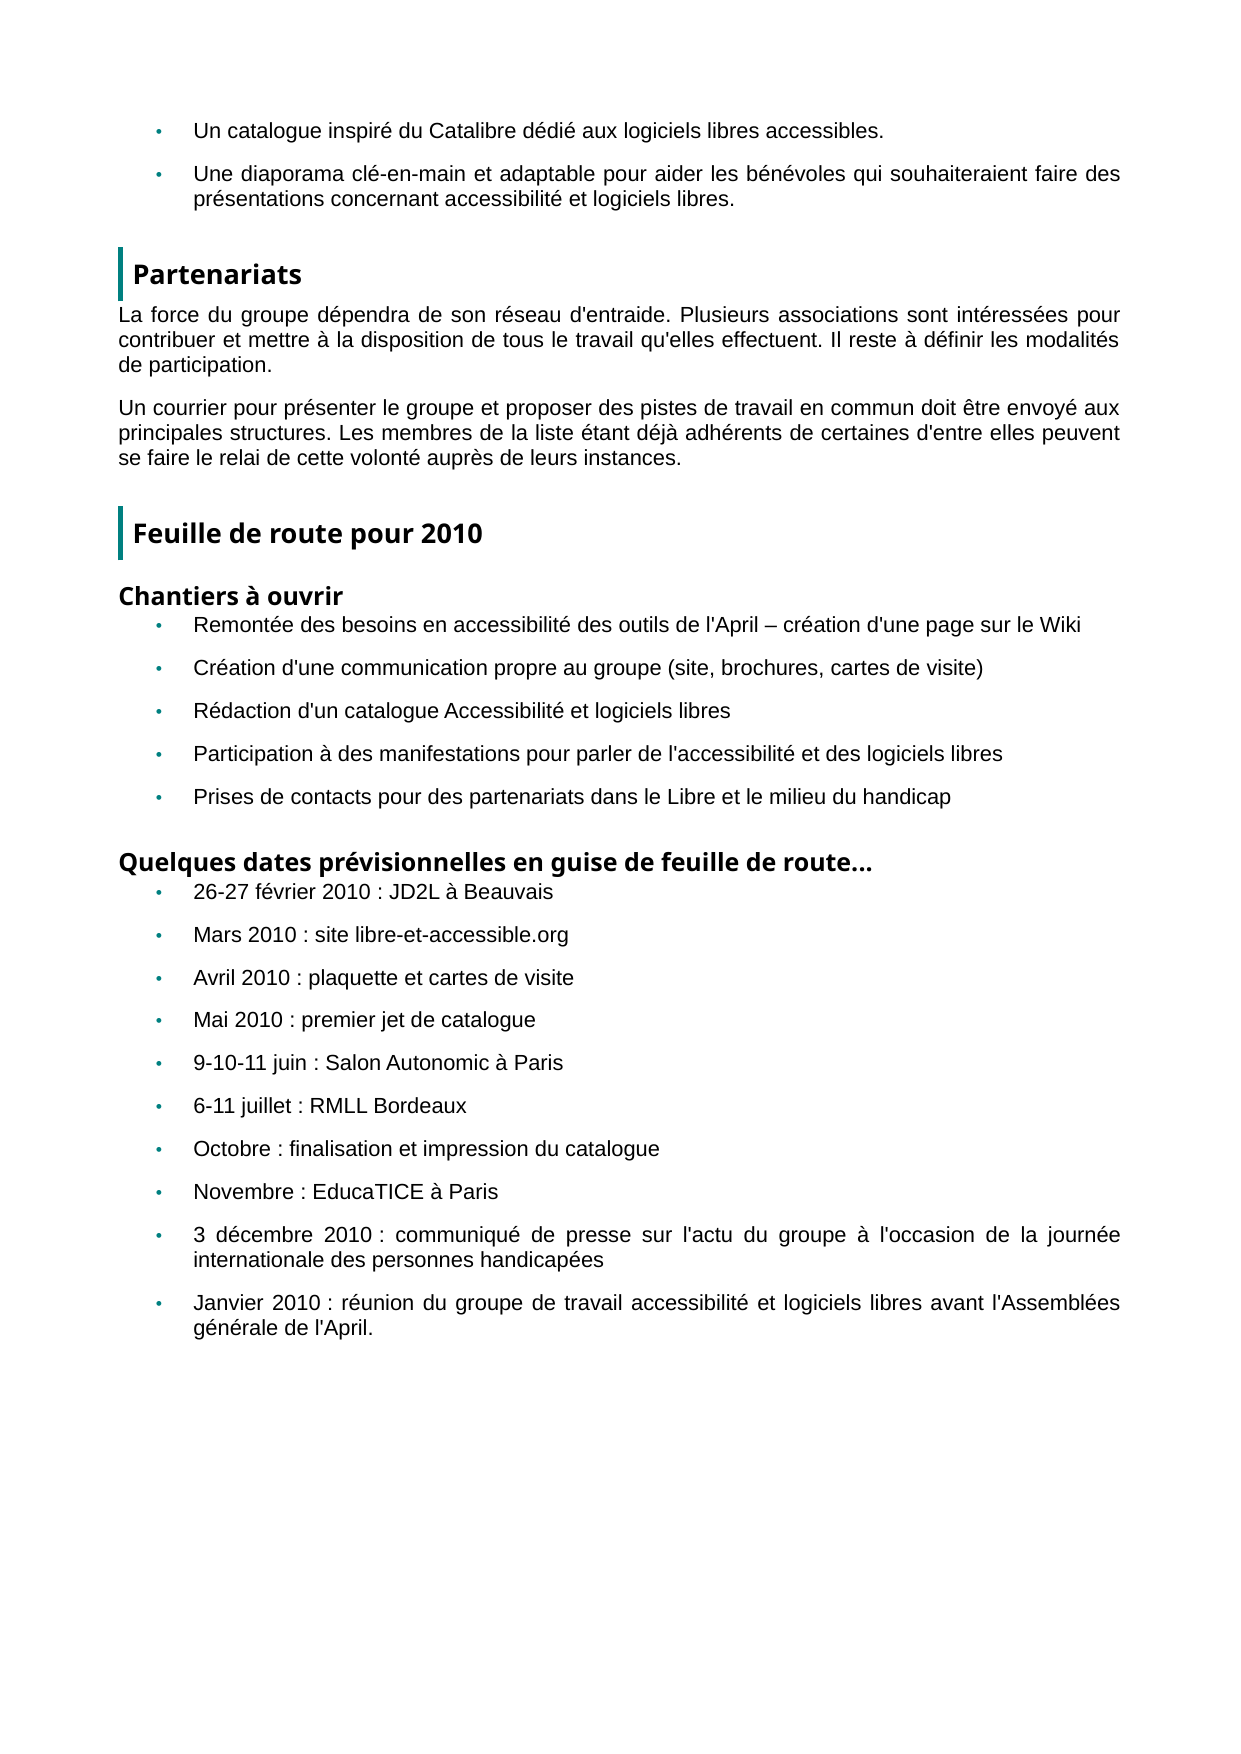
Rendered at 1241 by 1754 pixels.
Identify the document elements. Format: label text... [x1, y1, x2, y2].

list Mai 2010 : premier jet de catalogue [156, 1007, 1122, 1032]
text La force du groupe dépendra de son réseau d'entraide. Plusieurs associations sont intéressées pour contribuer et mettre à la disposition de tous le travail qu'elles effectuent. Il reste à définir les modalités de participation. [118, 301, 1122, 377]
list Participation à des manifestations pour parler de l'accessibilité et des logiciels libres [156, 741, 1122, 766]
list Novembre : EducaTICE à Paris [156, 1179, 1122, 1204]
list Avril 2010 : plaquette et cartes de visite [156, 964, 1122, 989]
list Une diaporama clé-en-main et adaptable pour aider les bénévoles qui souhaiteraient faire des présentations concernant accessibilité et logiciels libres. [156, 161, 1122, 211]
list Remontée des besoins en accessibilité des outils de l'April – création d'une page sur le Wiki [156, 612, 1122, 637]
list Octobre : finalisation et impression du catalogue [156, 1136, 1122, 1161]
list Création d'une communication propre au groupe (site, brochures, cartes de visite) [156, 655, 1122, 680]
list Un catalogue inspiré du Catalibre dédié aux logiciels libres accessibles. [156, 118, 1122, 143]
list Mars 2010 : site libre-et-accessible.org [156, 921, 1122, 947]
list Rédaction d'un catalogue Accessibilité et logiciels libres [156, 698, 1122, 723]
subtitle Quelques dates prévisionnelles en guise de feuille de route... [118, 844, 1122, 878]
list 26-27 février 2010 : JD2L à Beauvais [156, 878, 1122, 904]
list 9-10-11 juin : Salon Autonomic à Paris [156, 1050, 1122, 1075]
list 3 décembre 2010 : communiqué de presse sur l'actu du groupe à l'occasion de la journée internationale des personnes handicapées [156, 1222, 1122, 1272]
list Janvier 2010 : réunion du groupe de travail accessibilité et logiciels libres avant l'Assemblées générale de l'April. [156, 1290, 1122, 1340]
text Un courrier pour présenter le groupe et proposer des pistes de travail en commun doit être envoyé aux principales structures. Les membres de la liste étant déjà adhérents de certaines d'entre elles peuvent se faire le relai de cette volonté auprès de leurs instances. [118, 395, 1122, 470]
subtitle Feuille de route pour 2010 [123, 506, 1122, 560]
subtitle Chantiers à ouvrir [118, 578, 1122, 612]
list Prises de contacts pour des partenariats dans le Libre et le milieu du handicap [156, 784, 1122, 809]
subtitle Partenariats [123, 247, 1122, 301]
list 6-11 juillet : RMLL Bordeaux [156, 1093, 1122, 1118]
